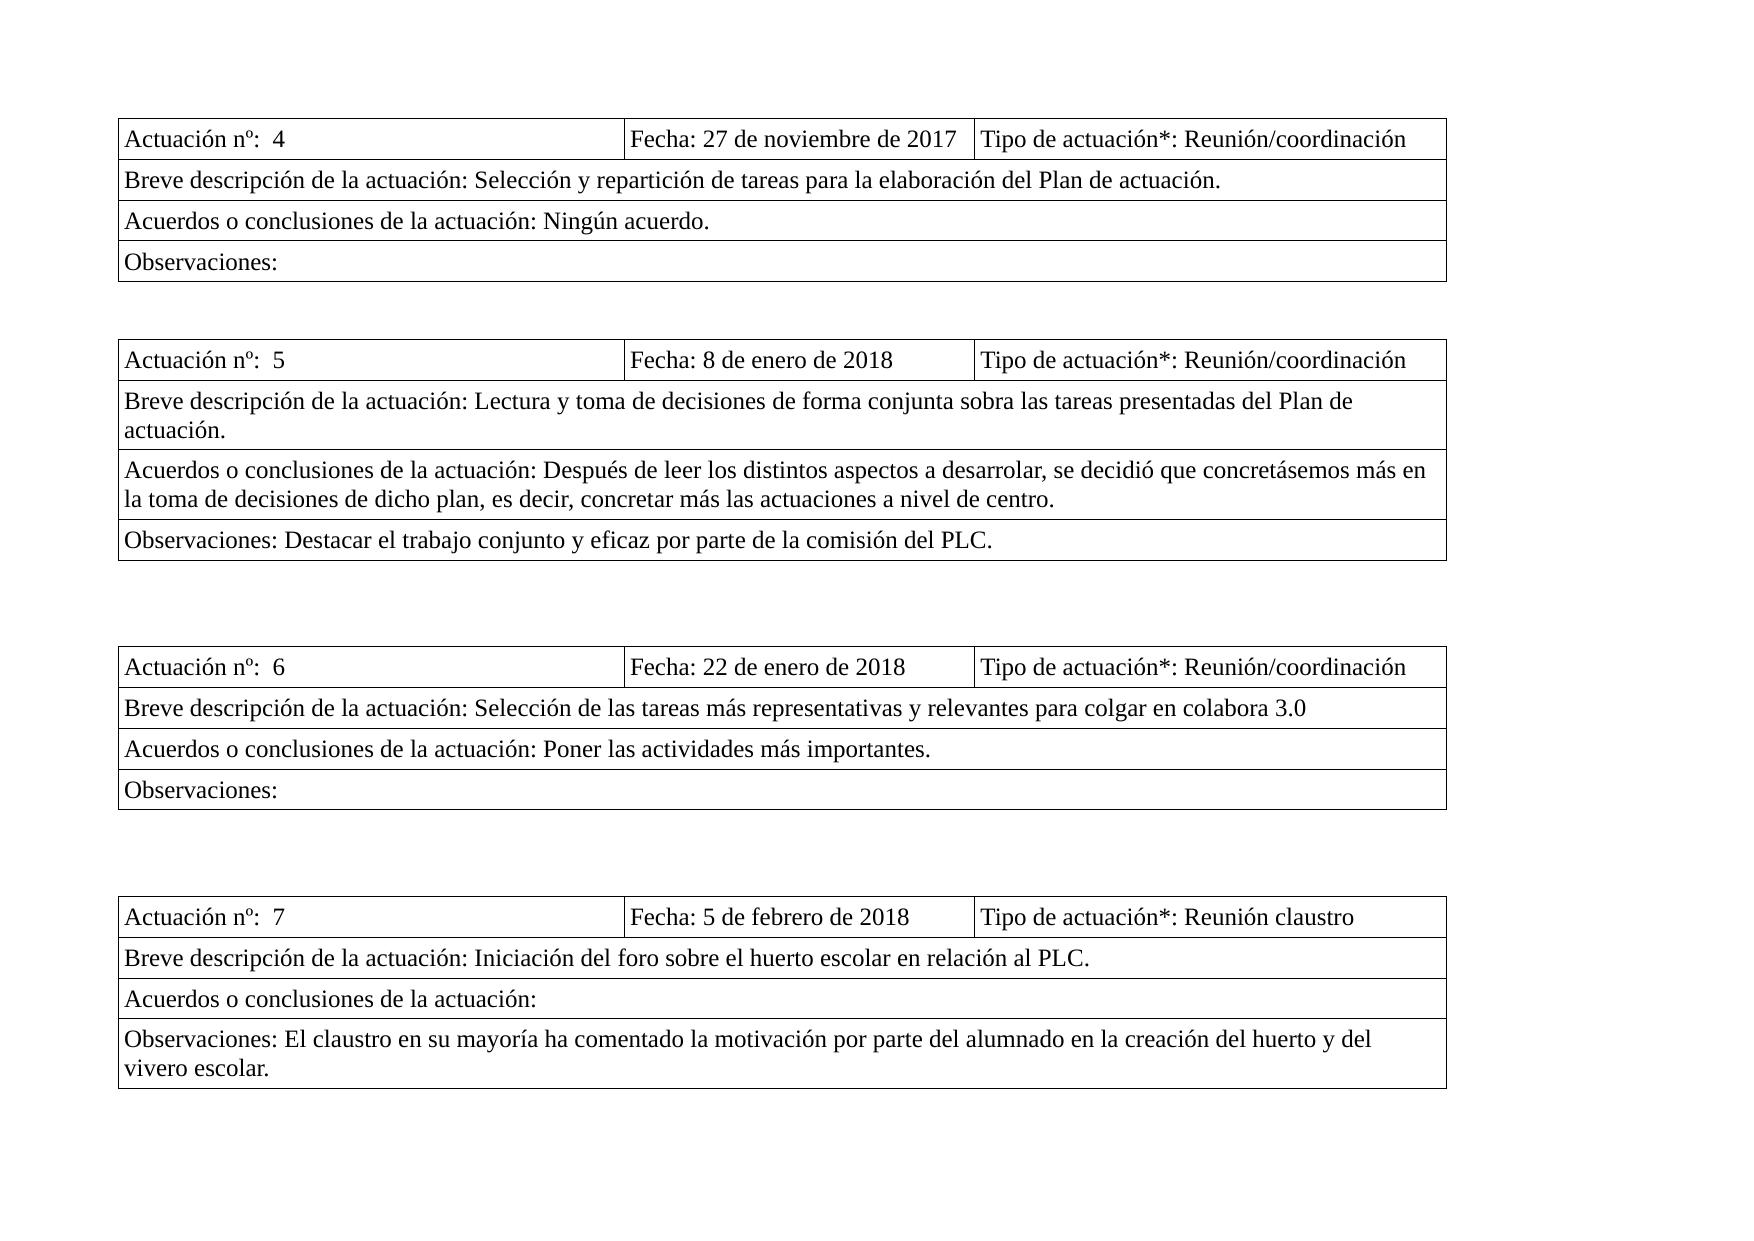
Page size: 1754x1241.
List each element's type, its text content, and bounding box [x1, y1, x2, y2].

table_cell Acuerdos o conclusiones de la actuación: Ningún acuerdo. [119, 201, 1446, 240]
table_cell Breve descripción de la actuación: Iniciación del foro sobre el huerto escolar en relación al PLC. [119, 938, 1446, 977]
table_header Actuación nº: 7 [119, 897, 624, 937]
table_header Actuación nº: 5 [119, 340, 624, 380]
table_cell Acuerdos o conclusiones de la actuación: [119, 979, 1446, 1018]
table_header Fecha: 8 de enero de 2018 [625, 340, 974, 380]
table_header Fecha: 22 de enero de 2018 [625, 647, 974, 687]
table_cell Observaciones: [119, 241, 1446, 281]
table_cell Breve descripción de la actuación: Lectura y toma de decisiones de forma conjunta sobra las tareas presentadas del Plan de actuación. [119, 381, 1446, 449]
table_header Fecha: 27 de noviembre de 2017 [625, 119, 974, 159]
table_header Actuación nº: 6 [119, 647, 624, 687]
table_cell Observaciones: El claustro en su mayoría ha comentado la motivación por parte del alumnado en la creación del huerto y del vivero escolar. [119, 1019, 1446, 1088]
table_header Actuación nº: 4 [119, 119, 624, 159]
table_header Tipo de actuación*: Reunión/coordinación [975, 647, 1446, 687]
table_header Tipo de actuación*: Reunión/coordinación [975, 119, 1446, 159]
table_cell Acuerdos o conclusiones de la actuación: Después de leer los distintos aspectos a desarrolar, se decidió que concretásemos más en la toma de decisiones de dicho plan, es decir, concretar más las actuaciones a nivel de centro. [119, 450, 1446, 519]
table_cell Acuerdos o conclusiones de la actuación: Poner las actividades más importantes. [119, 729, 1446, 768]
table_header Tipo de actuación*: Reunión/coordinación [975, 340, 1446, 380]
table_header Fecha: 5 de febrero de 2018 [625, 897, 974, 937]
table_cell Breve descripción de la actuación: Selección de las tareas más representativas y relevantes para colgar en colabora 3.0 [119, 688, 1446, 728]
table_cell Observaciones: [119, 770, 1446, 809]
table_header Tipo de actuación*: Reunión claustro [975, 897, 1446, 937]
table_cell Observaciones: Destacar el trabajo conjunto y eficaz por parte de la comisión del PLC. [119, 520, 1446, 559]
table_cell Breve descripción de la actuación: Selección y repartición de tareas para la elaboración del Plan de actuación. [119, 160, 1446, 199]
